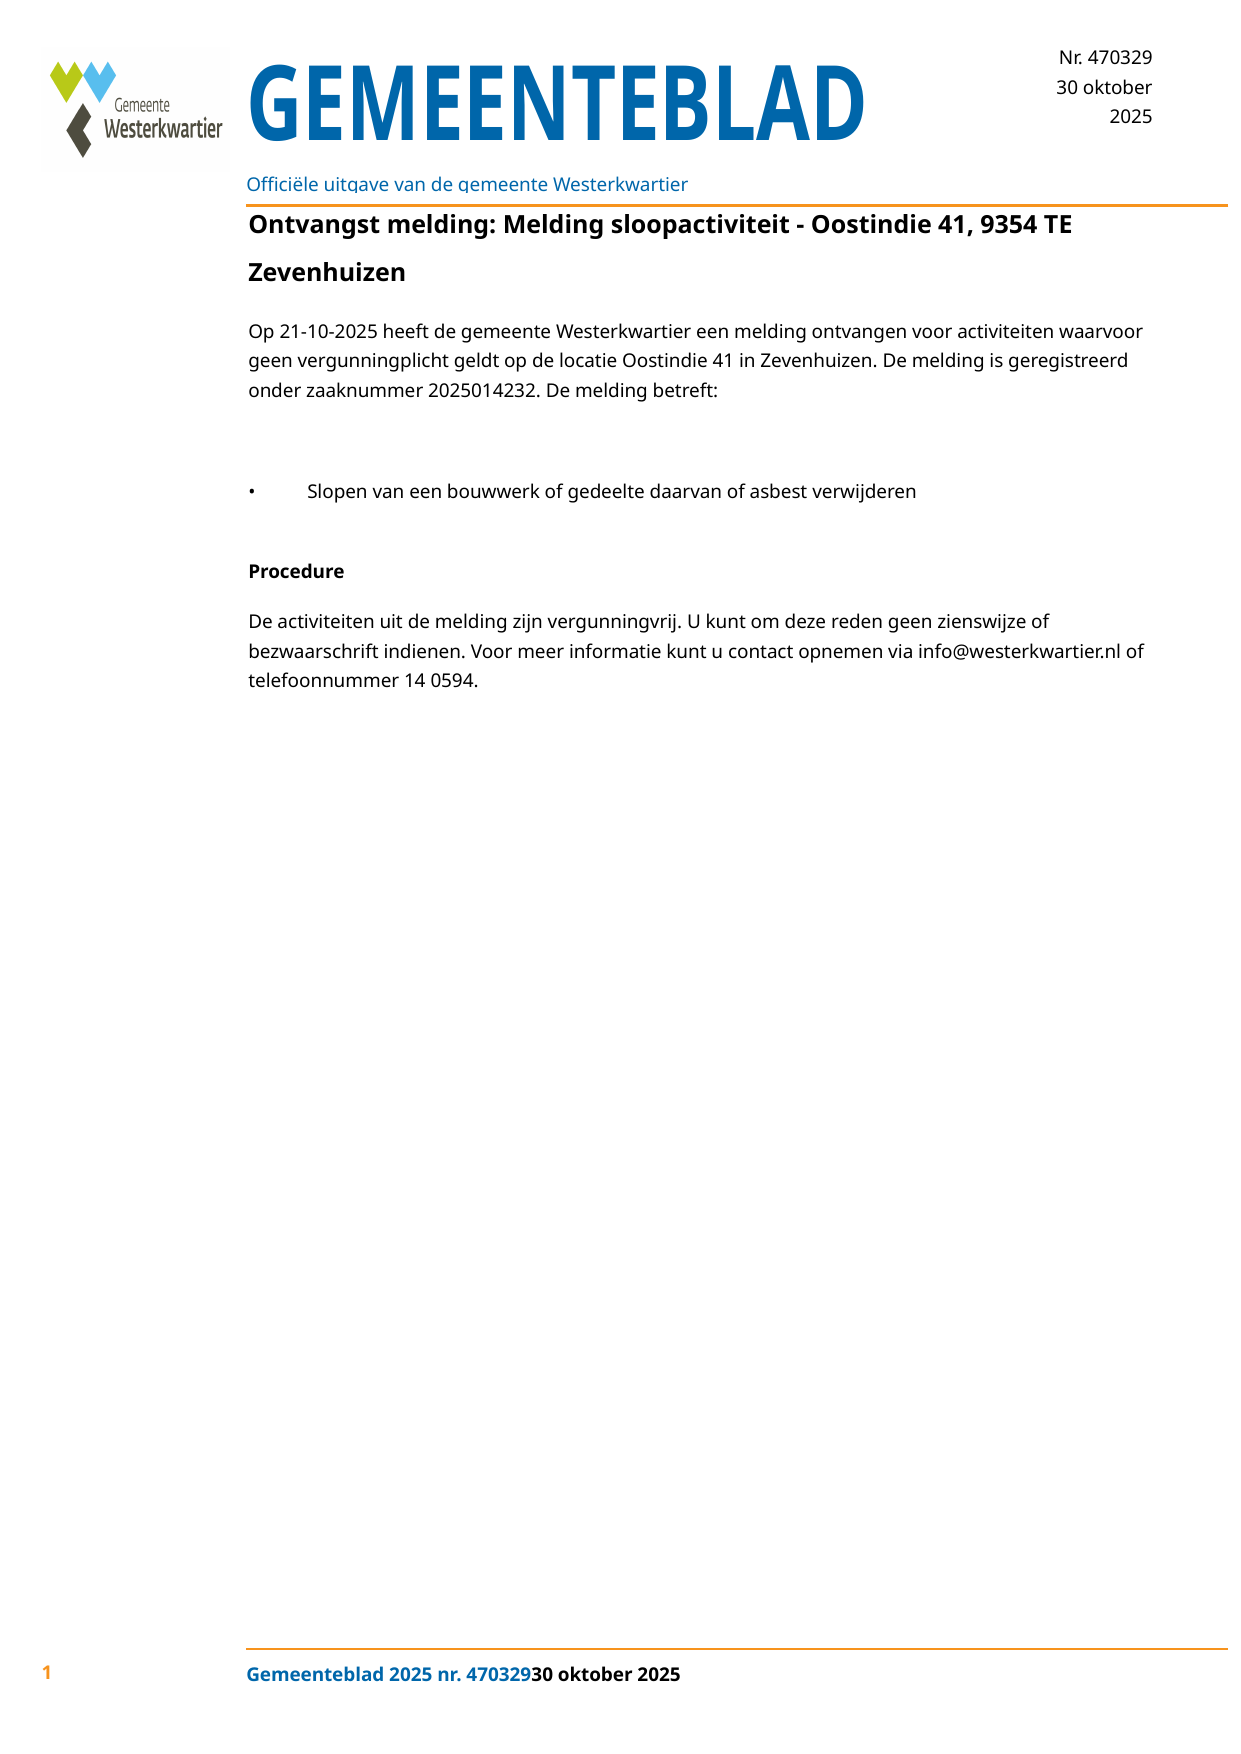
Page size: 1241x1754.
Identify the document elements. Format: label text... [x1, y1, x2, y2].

text Procedure [248, 558, 1152, 584]
list Slopen van een bouwwerk of gedeelte daarvan of asbest verwijderen [248, 478, 1152, 504]
picture [41, 47, 231, 172]
text Op 21-10-2025 heeft de gemeente Westerkwartier een melding ontvangen voor activiteiten waarvoor geen vergunningplicht geldt op de locatie Oostindie 41 in Zevenhuizen. De melding is geregistreerd onder zaaknummer 2025014232. De melding betreft: [248, 318, 1152, 403]
text De activiteiten uit de melding zijn vergunningvrij. U kunt om deze reden geen zienswijze of bezwaarschrift indienen. Voor meer informatie kunt u contact opnemen via info@westerkwartier.nl of telefoonnummer 14 0594. [248, 608, 1152, 693]
text Ontvangst melding: Melding sloopactiviteit - Oostindie 41, 9354 TE Zevenhuizen [248, 207, 1152, 288]
